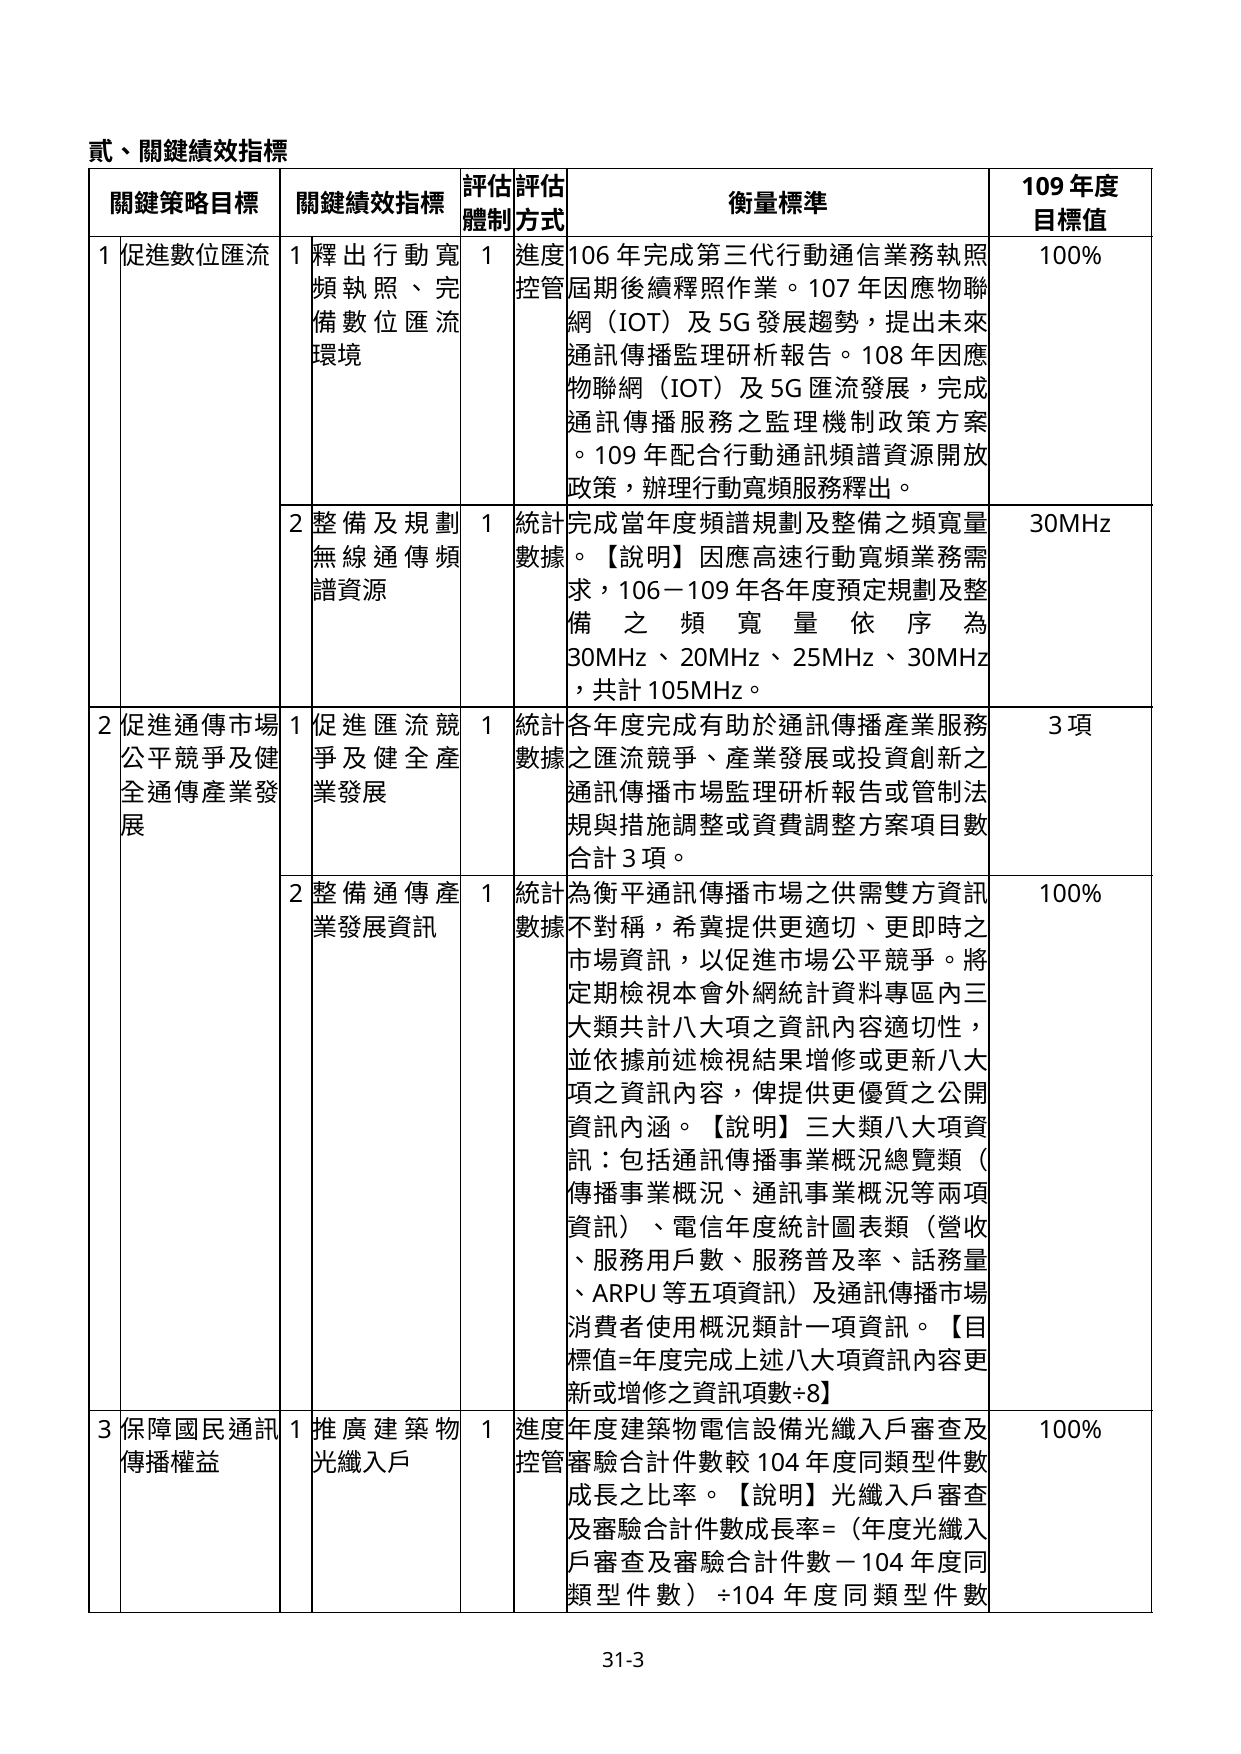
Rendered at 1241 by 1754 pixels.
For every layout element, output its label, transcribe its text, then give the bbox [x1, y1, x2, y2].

table_cell 促進通傳市場公平競爭及健全通傳產業發展 [121, 708, 279, 1409]
table_cell 保障國民通訊傳播權益 [121, 1411, 279, 1611]
table_cell 1 [281, 237, 311, 504]
table_cell 統計數據 [515, 506, 566, 706]
table_cell 1 [90, 237, 120, 706]
table_cell 進度控管 [515, 237, 566, 504]
table_cell 1 [281, 1411, 311, 1611]
table_cell 整備通傳產業發展資訊 [313, 876, 460, 1409]
table_header 評估體制 [461, 169, 513, 236]
table_cell 年度建築物電信設備光纖入戶審查及審驗合計件數較104年度同類型件數成長之比率。【說明】光纖入戶審查及審驗合計件數成長率=（年度光纖入戶審查及審驗合計件數－104年度同類型件數）÷104年度同類型件數 [568, 1411, 988, 1611]
table_header 關鍵策略目標 [90, 169, 279, 236]
table_cell 100% [990, 1411, 1151, 1611]
table_cell 進度控管 [515, 1411, 566, 1611]
table_cell 釋出行動寬頻執照、完備數位匯流環境 [313, 237, 460, 504]
table_cell 促進數位匯流 [121, 237, 279, 706]
table_cell 促進匯流競爭及健全產業發展 [313, 708, 460, 874]
table_cell 1 [461, 708, 513, 874]
table_header 關鍵績效指標 [281, 169, 460, 236]
table_cell 30MHz [990, 506, 1151, 706]
table_cell 1 [461, 506, 513, 706]
table_cell 1 [281, 708, 311, 874]
table_cell 統計數據 [515, 876, 566, 1409]
table_header 評估方式 [515, 169, 566, 236]
table_cell 1 [461, 876, 513, 1409]
table_header 衡量標準 [568, 169, 988, 236]
table_cell 2 [281, 876, 311, 1409]
table_cell 2 [281, 506, 311, 706]
table_cell 完成當年度頻譜規劃及整備之頻寬量。【說明】因應高速行動寬頻業務需求，106－109年各年度預定規劃及整備之頻寬量依序為30MHz、20MHz、25MHz、30MHz，共計105MHz。 [568, 506, 988, 706]
table_cell 推廣建築物光纖入戶 [313, 1411, 460, 1611]
table_cell 106年完成第三代行動通信業務執照屆期後續釋照作業。107年因應物聯網（IOT）及5G發展趨勢，提出未來通訊傳播監理研析報告。108年因應物聯網（IOT）及5G匯流發展，完成通訊傳播服務之監理機制政策方案。109年配合行動通訊頻譜資源開放政策，辦理行動寬頻服務釋出。 [568, 237, 988, 504]
table_cell 各年度完成有助於通訊傳播產業服務之匯流競爭、產業發展或投資創新之通訊傳播市場監理研析報告或管制法規與措施調整或資費調整方案項目數合計3項。 [568, 708, 988, 874]
table_cell 3 [90, 1411, 120, 1611]
table_cell 統計數據 [515, 708, 566, 874]
table_cell 2 [90, 708, 120, 1409]
table_cell 1 [461, 237, 513, 504]
table_cell 1 [461, 1411, 513, 1611]
text 貳、關鍵績效指標 [89, 134, 1152, 167]
table_cell 為衡平通訊傳播市場之供需雙方資訊不對稱，希冀提供更適切、更即時之市場資訊，以促進市場公平競爭。將定期檢視本會外網統計資料專區內三大類共計八大項之資訊內容適切性，並依據前述檢視結果增修或更新八大項之資訊內容，俾提供更優質之公開資訊內涵。【說明】三大類八大項資訊：包括通訊傳播事業概況總覽類（傳播事業概況、通訊事業概況等兩項資訊）、電信年度統計圖表類（營收、服務用戶數、服務普及率、話務量、ARPU等五項資訊）及通訊傳播市場消費者使用概況類計一項資訊。【目標值=年度完成上述八大項資訊內容更新或增修之資訊項數÷8】 [568, 876, 988, 1409]
table_cell 100% [990, 876, 1151, 1409]
table_header 109年度 目標值 [990, 169, 1151, 236]
table_cell 整備及規劃無線通傳頻譜資源 [313, 506, 460, 706]
table_cell 100% [990, 237, 1151, 504]
table_cell 3項 [990, 708, 1151, 874]
